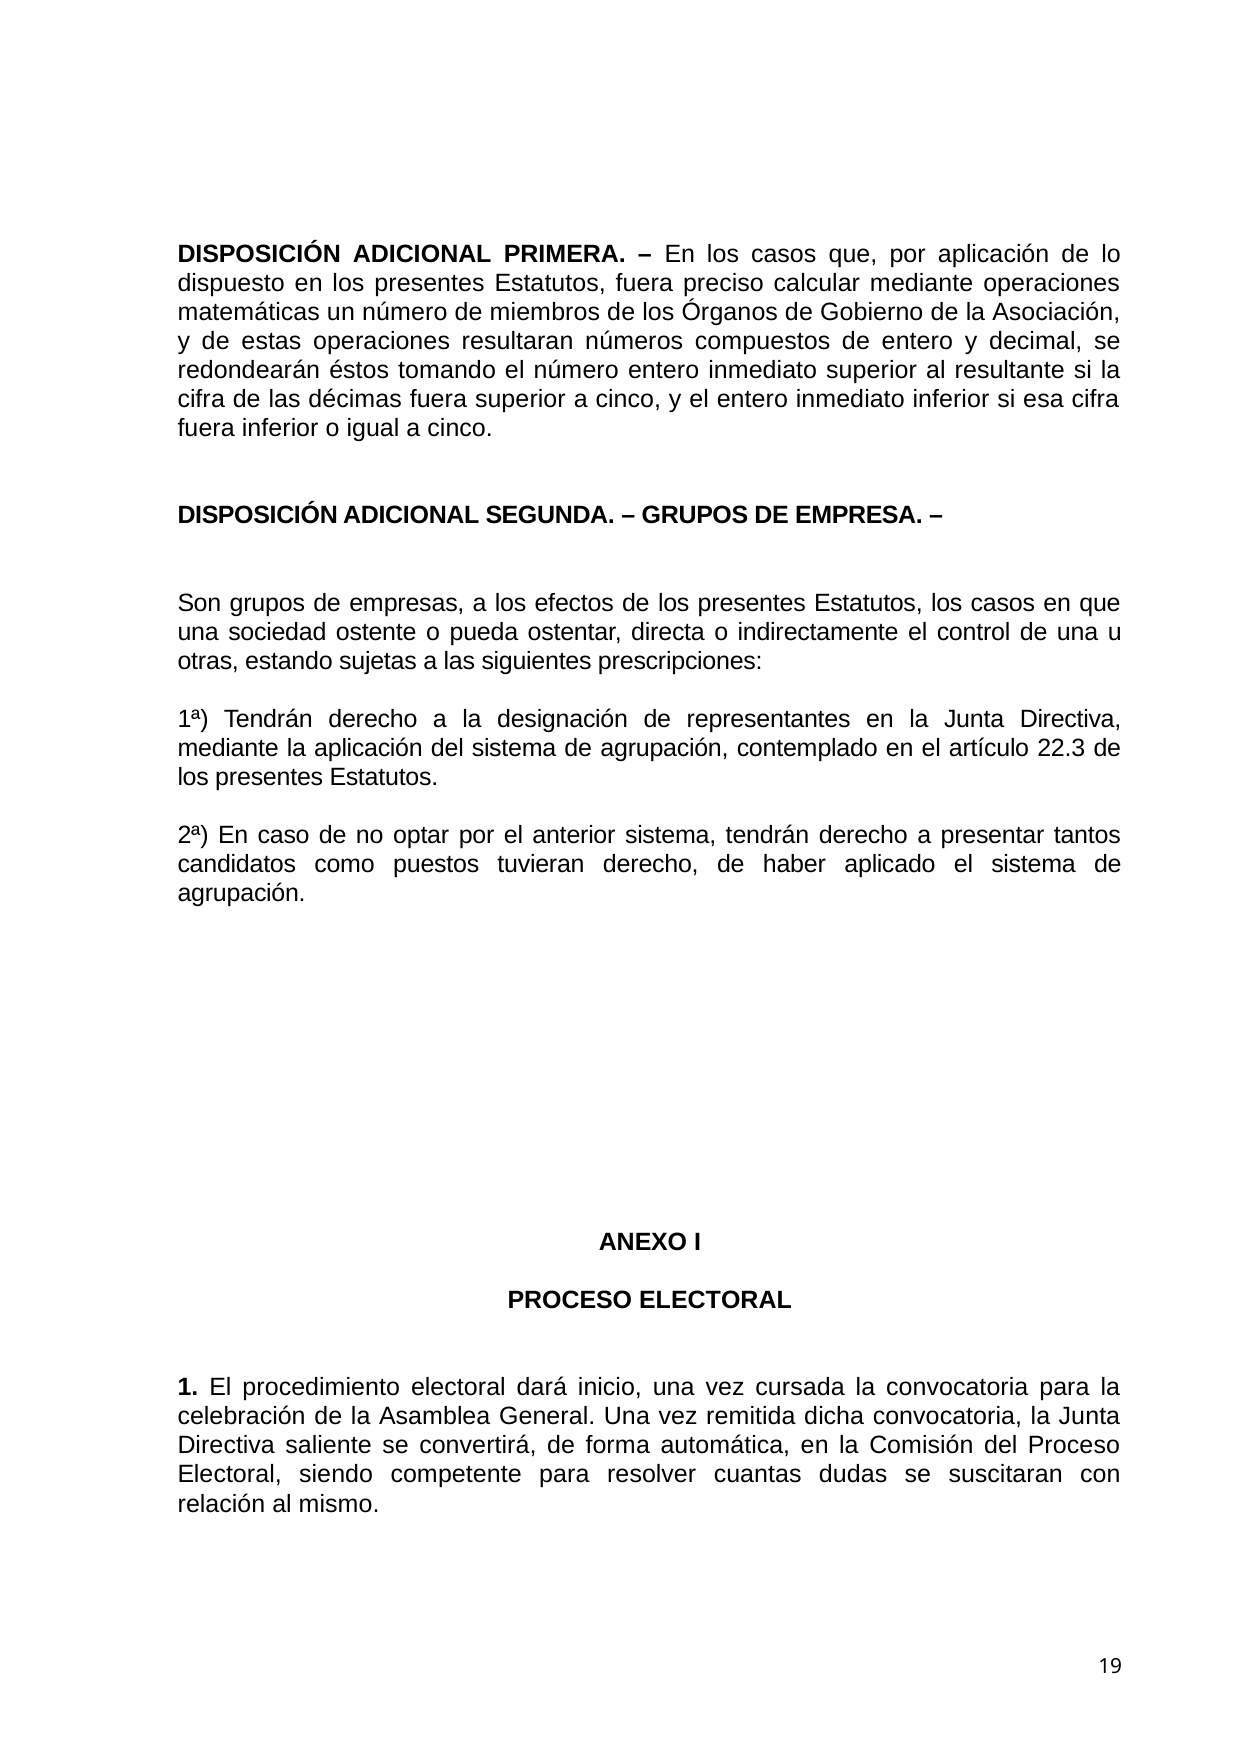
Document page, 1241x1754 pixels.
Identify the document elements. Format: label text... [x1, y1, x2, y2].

text 2ª) En caso de no optar por el anterior sistema, tendrán derecho a presentar tantos candidatos como puestos tuvieran derecho, de haber aplicado el sistema de agrupación. [177, 820, 1122, 907]
text Son grupos de empresas, a los efectos de los presentes Estatutos, los casos en que una sociedad ostente o pueda ostentar, directa o indirectamente el control de una u otras, estando sujetas a las siguientes prescripciones: [177, 587, 1122, 675]
text 1. El procedimiento electoral dará inicio, una vez cursada la convocatoria para la celebración de la Asamblea General. Una vez remitida dicha convocatoria, la Junta Directiva saliente se convertirá, de forma automática, en la Comisión del Proceso Electoral, siendo competente para resolver cuantas dudas se suscitaran con relación al mismo. [177, 1372, 1122, 1517]
text ANEXO I [177, 1227, 1122, 1256]
text DISPOSICIÓN ADICIONAL PRIMERA. – En los casos que, por aplicación de lo dispuesto en los presentes Estatutos, fuera preciso calcular mediante operaciones matemáticas un número de miembros de los Órganos de Gobierno de la Asociación, y de estas operaciones resultaran números compuestos de entero y decimal, se redondearán éstos tomando el número entero inmediato superior al resultante si la cifra de las décimas fuera superior a cinco, y el entero inmediato inferior si esa cifra fuera inferior o igual a cinco. [177, 239, 1122, 442]
text 1ª) Tendrán derecho a la designación de representantes en la Junta Directiva, mediante la aplicación del sistema de agrupación, contemplado en el artículo 22.3 de los presentes Estatutos. [177, 704, 1122, 791]
text PROCESO ELECTORAL [177, 1285, 1122, 1314]
text DISPOSICIÓN ADICIONAL SEGUNDA. – GRUPOS DE EMPRESA. – [177, 500, 1122, 529]
